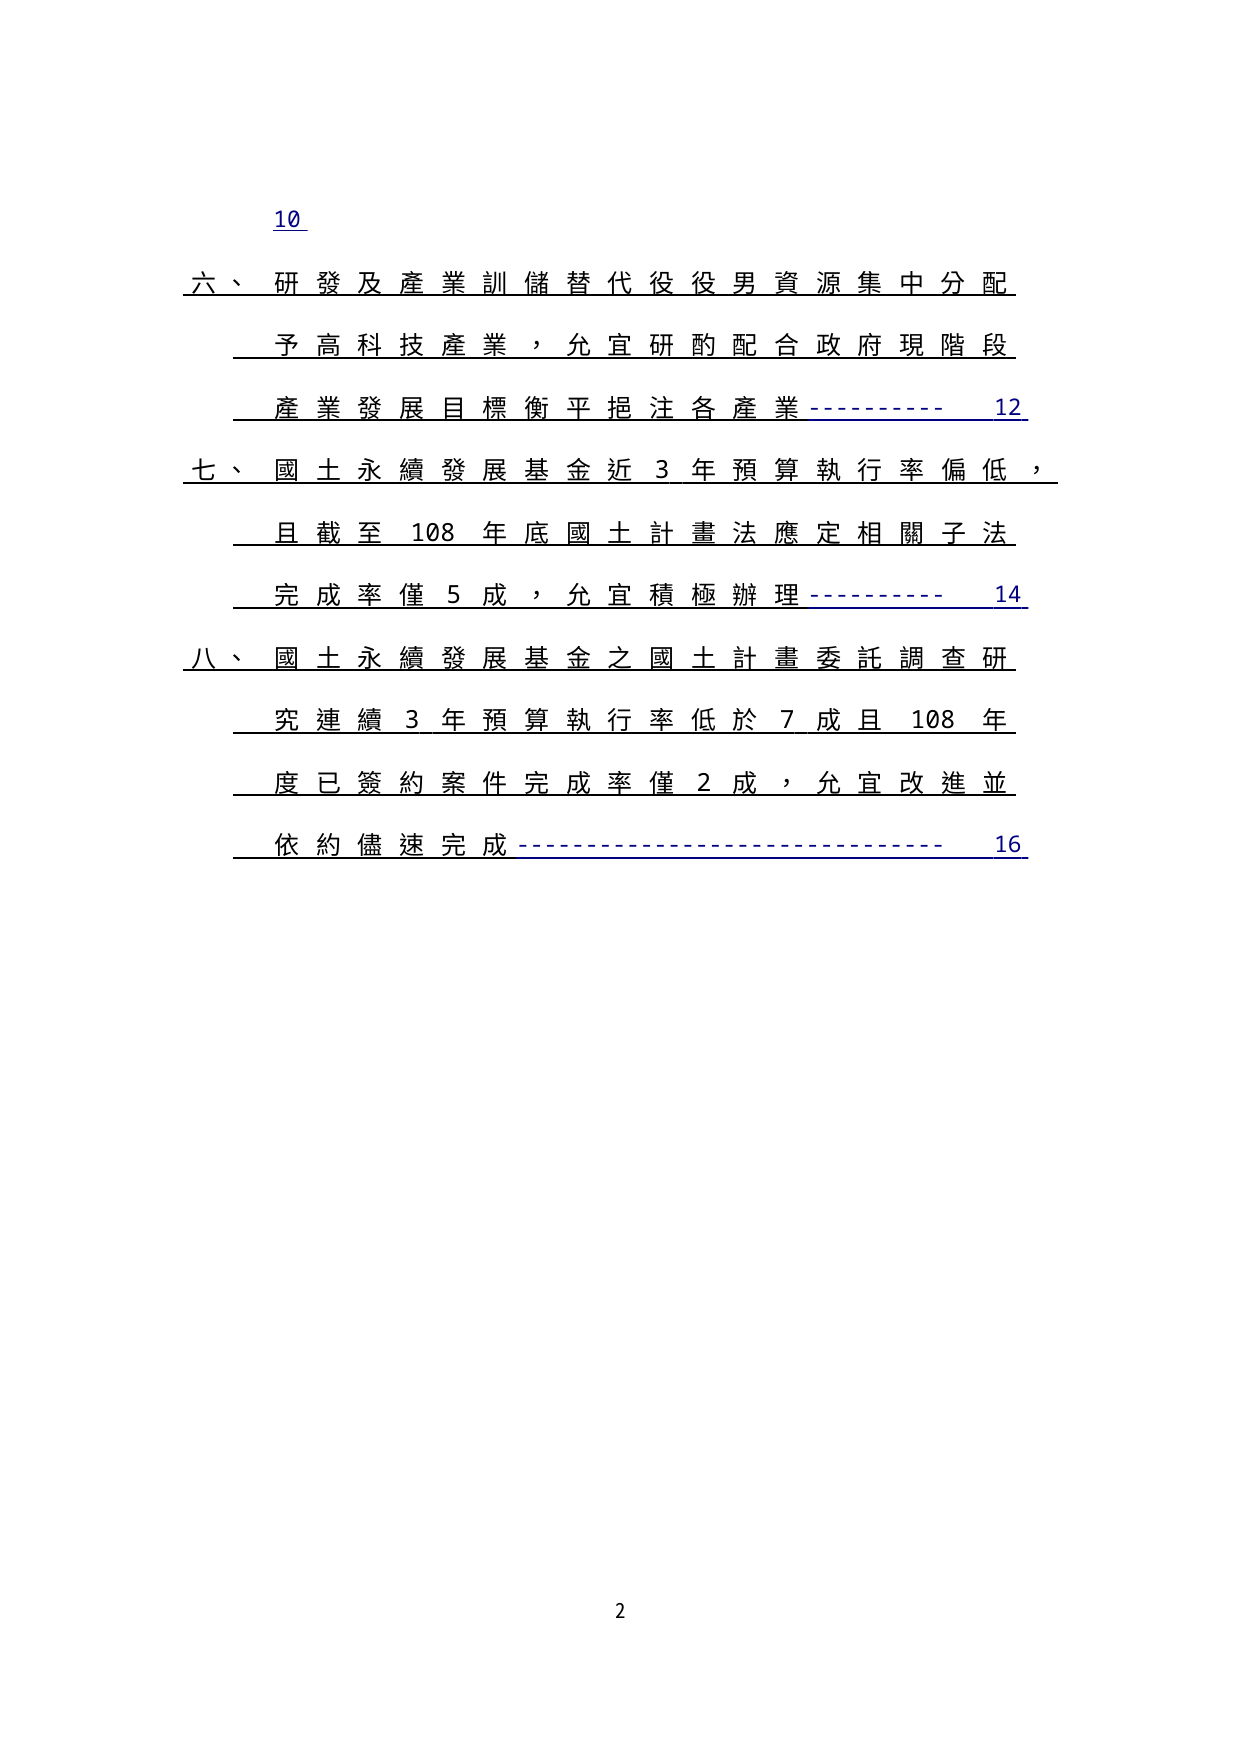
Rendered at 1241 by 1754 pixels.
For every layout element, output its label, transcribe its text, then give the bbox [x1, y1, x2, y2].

text 七、國土永續發展基金近3年預算執行率偏低，且截至108年底國土計畫法應定相關子法完成率僅5成，允宜積極辦理 14 [183, 484, 1028, 615]
text 八、國土永續發展基金之國土計畫委託調查研究連續3年預算執行率低於7成且108年度已簽約案件完成率僅2成，允宜改進並依約儘速完成 16 [183, 615, 1028, 865]
text 10 [183, 177, 1028, 240]
text 六、研發及產業訓儲替代役役男資源集中分配予高科技產業，允宜研酌配合政府現階段產業發展目標衡平挹注各產業 12 [183, 240, 1028, 427]
text 七、國土永續發展基金近3年預算執行率偏低，且截至108年底國土計畫法應定相關子法完成率僅5成，允宜積極辦理 14 [183, 427, 1028, 482]
